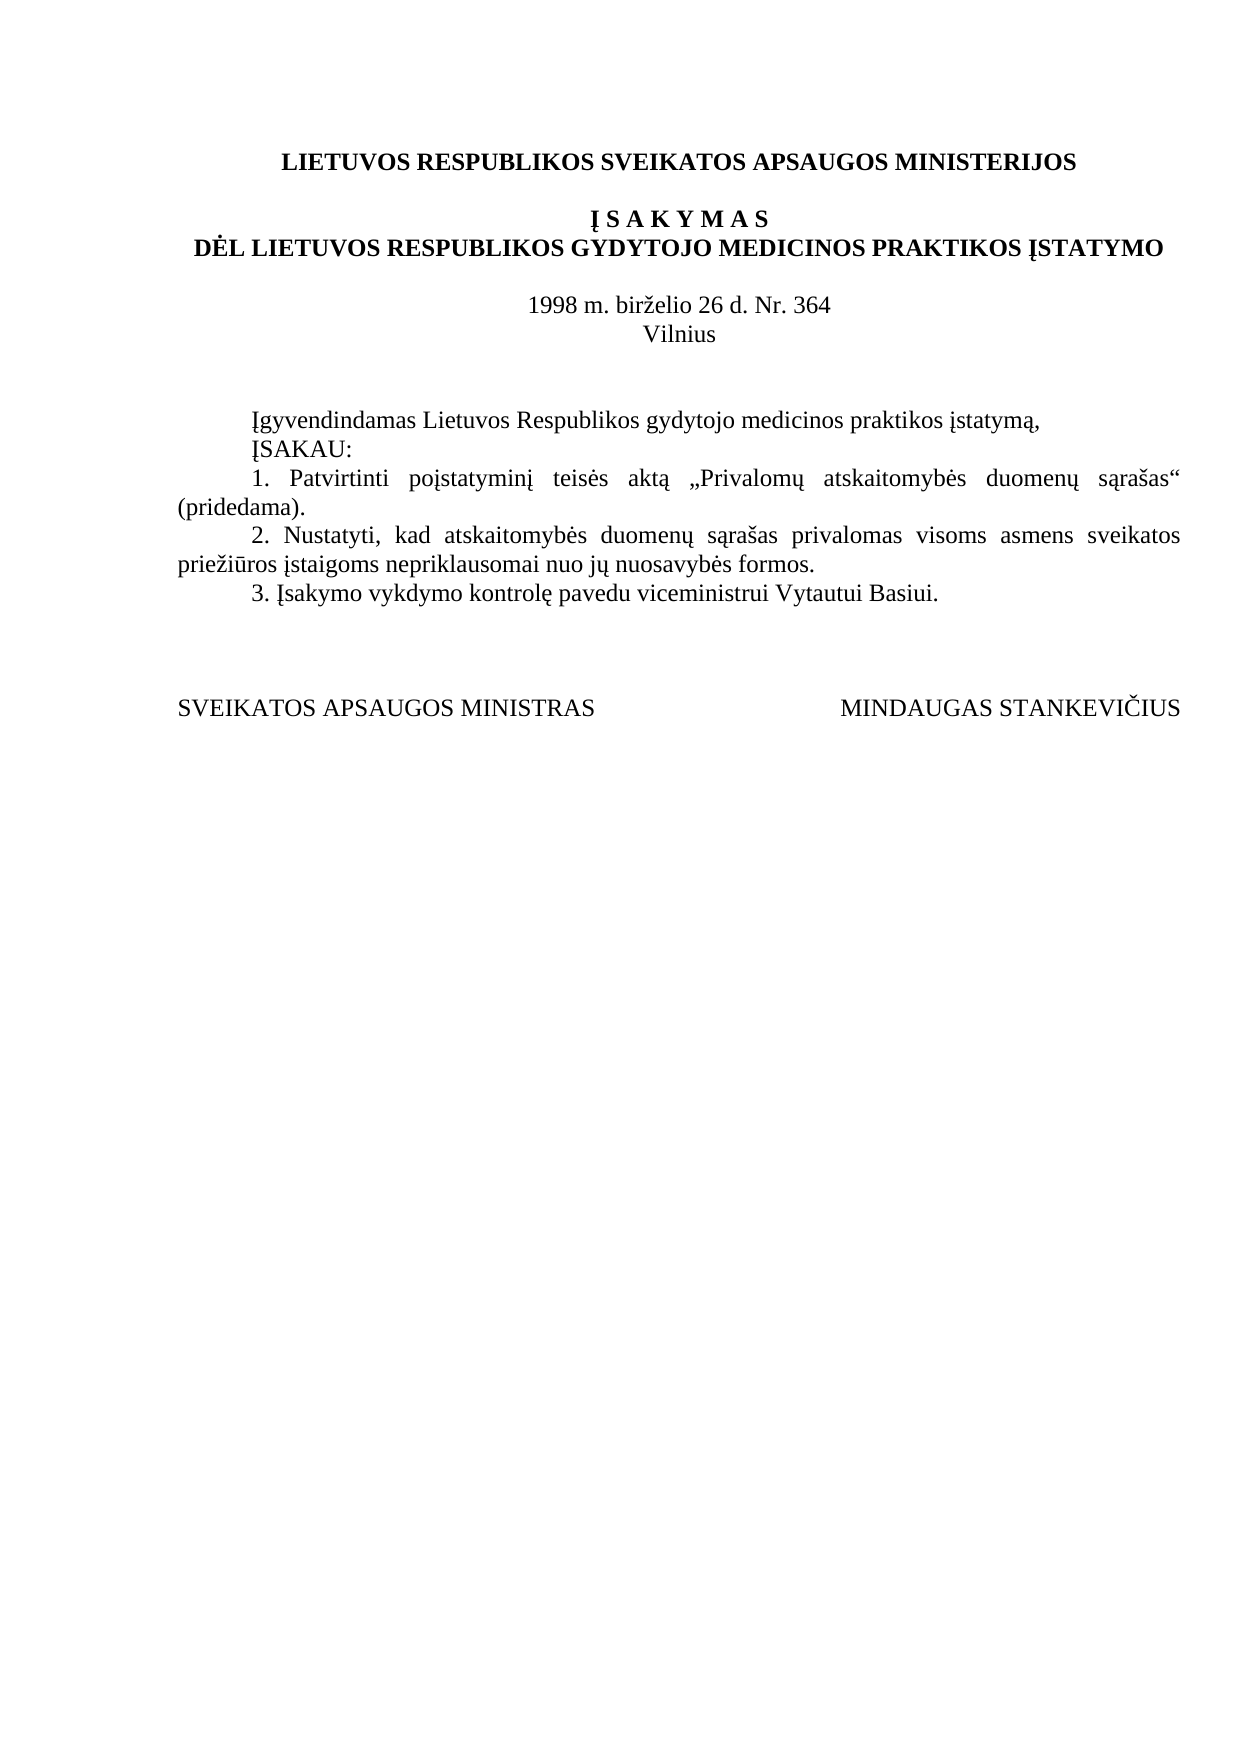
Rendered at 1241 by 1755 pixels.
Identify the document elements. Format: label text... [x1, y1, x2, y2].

text Vilnius [177, 319, 1181, 348]
text 1998 m. birželio 26 d. Nr. 364 [177, 291, 1181, 319]
text 3. Įsakymo vykdymo kontrolę pavedu viceministrui Vytautui Basiui. [177, 578, 1181, 607]
text DĖL LIETUVOS RESPUBLIKOS GYDYTOJO MEDICINOS PRAKTIKOS ĮSTATYMO [177, 233, 1181, 262]
text Į S A K Y M A S [177, 204, 1181, 233]
text LIETUVOS RESPUBLIKOS SVEIKATOS APSAUGOS MINISTERIJOS [177, 147, 1181, 176]
text Įgyvendindamas Lietuvos Respublikos gydytojo medicinos praktikos įstatymą, [177, 406, 1181, 434]
text ĮSAKAU: [177, 434, 1181, 463]
text 2. Nustatyti, kad atskaitomybės duomenų sąrašas privalomas visoms asmens sveikatos priežiūros įstaigoms nepriklausomai nuo jų nuosavybės formos. [177, 521, 1181, 578]
text 1. Patvirtinti poįstatyminį teisės aktą „Privalomų atskaitomybės duomenų sąrašas“ (pridedama). [177, 463, 1181, 521]
text sveikatos apsaugos Ministras Mindaugas Stankevičius [177, 693, 1181, 722]
